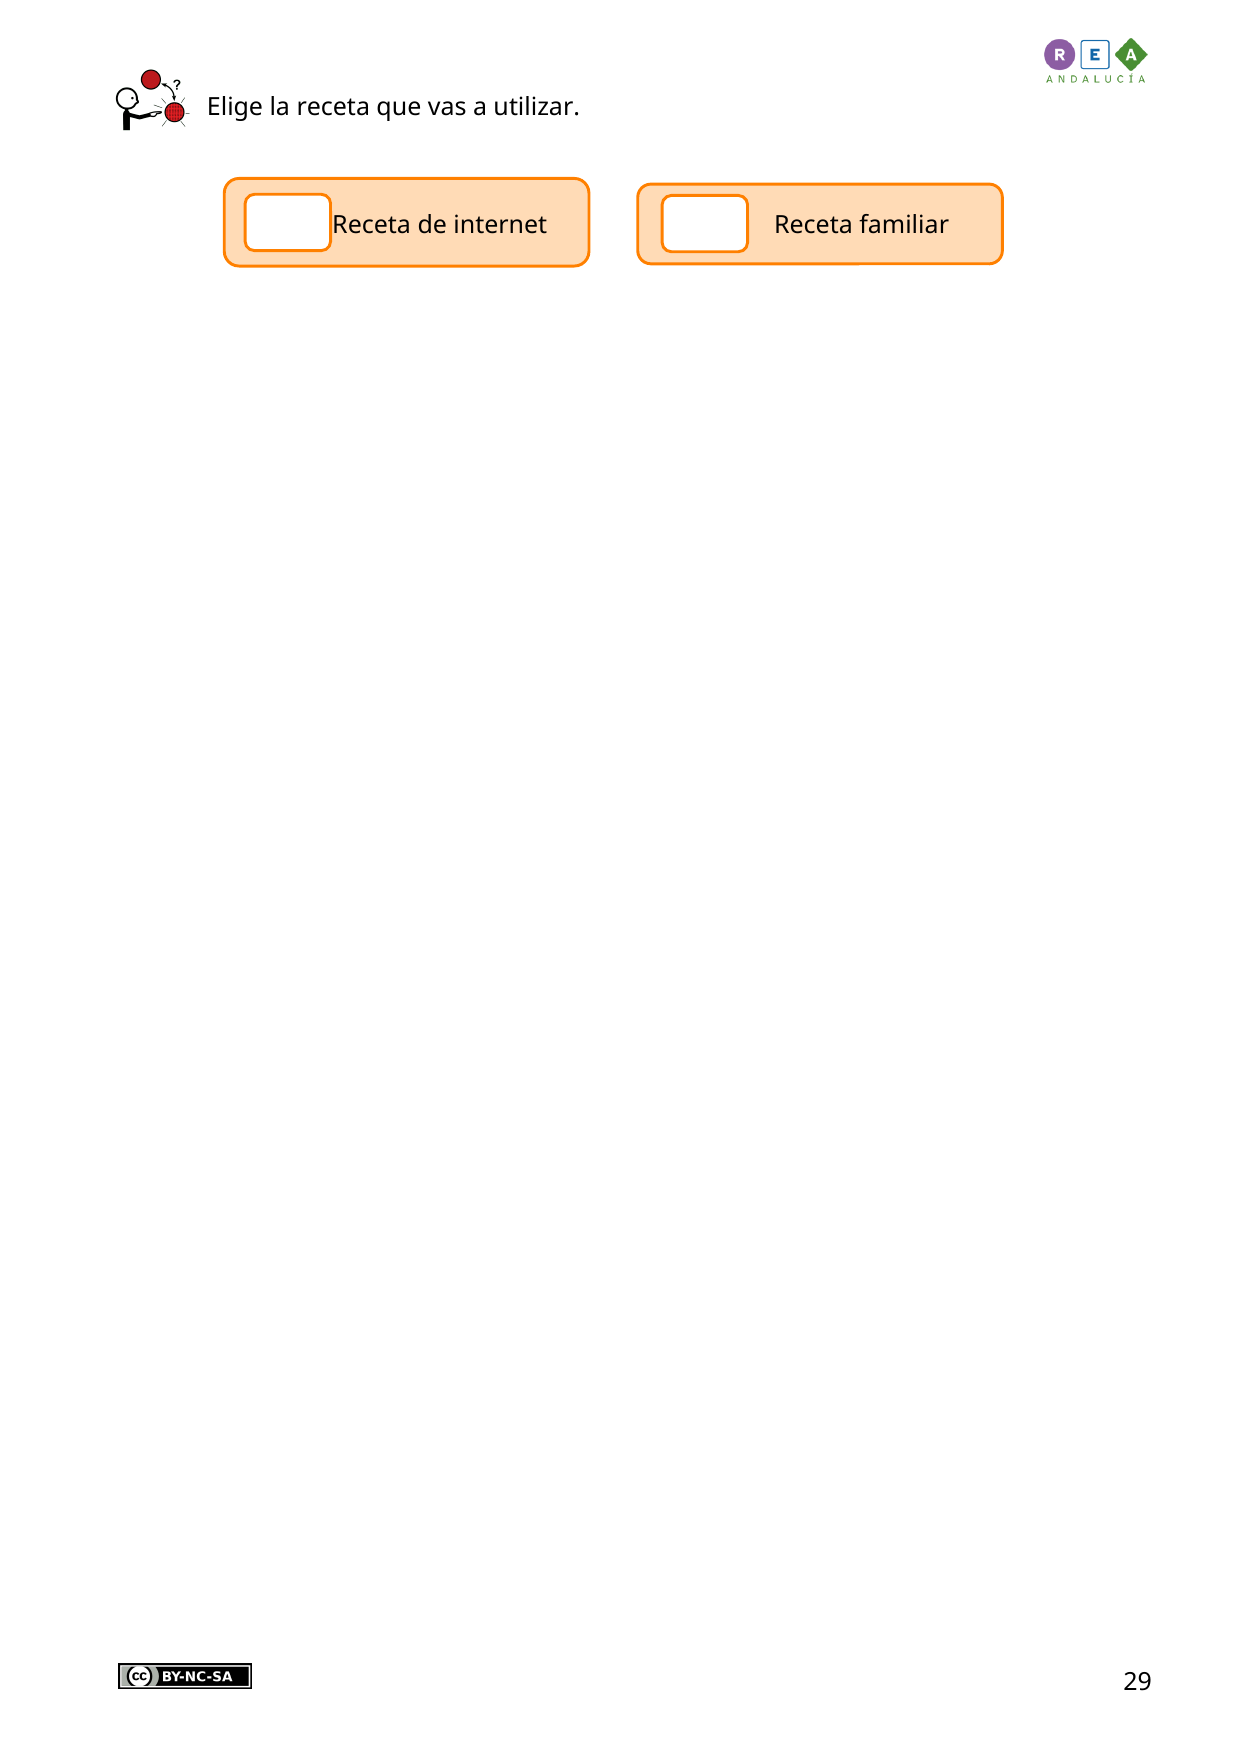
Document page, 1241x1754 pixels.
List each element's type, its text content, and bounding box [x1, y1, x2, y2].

text Receta de internet [332, 207, 660, 241]
text Receta familiar [749, 207, 1152, 241]
picture [1039, 33, 1152, 88]
picture [118, 1663, 536, 1698]
text [118, 207, 243, 241]
picture [114, 61, 192, 139]
text Elige la receta que vas a utilizar. [207, 88, 1152, 123]
